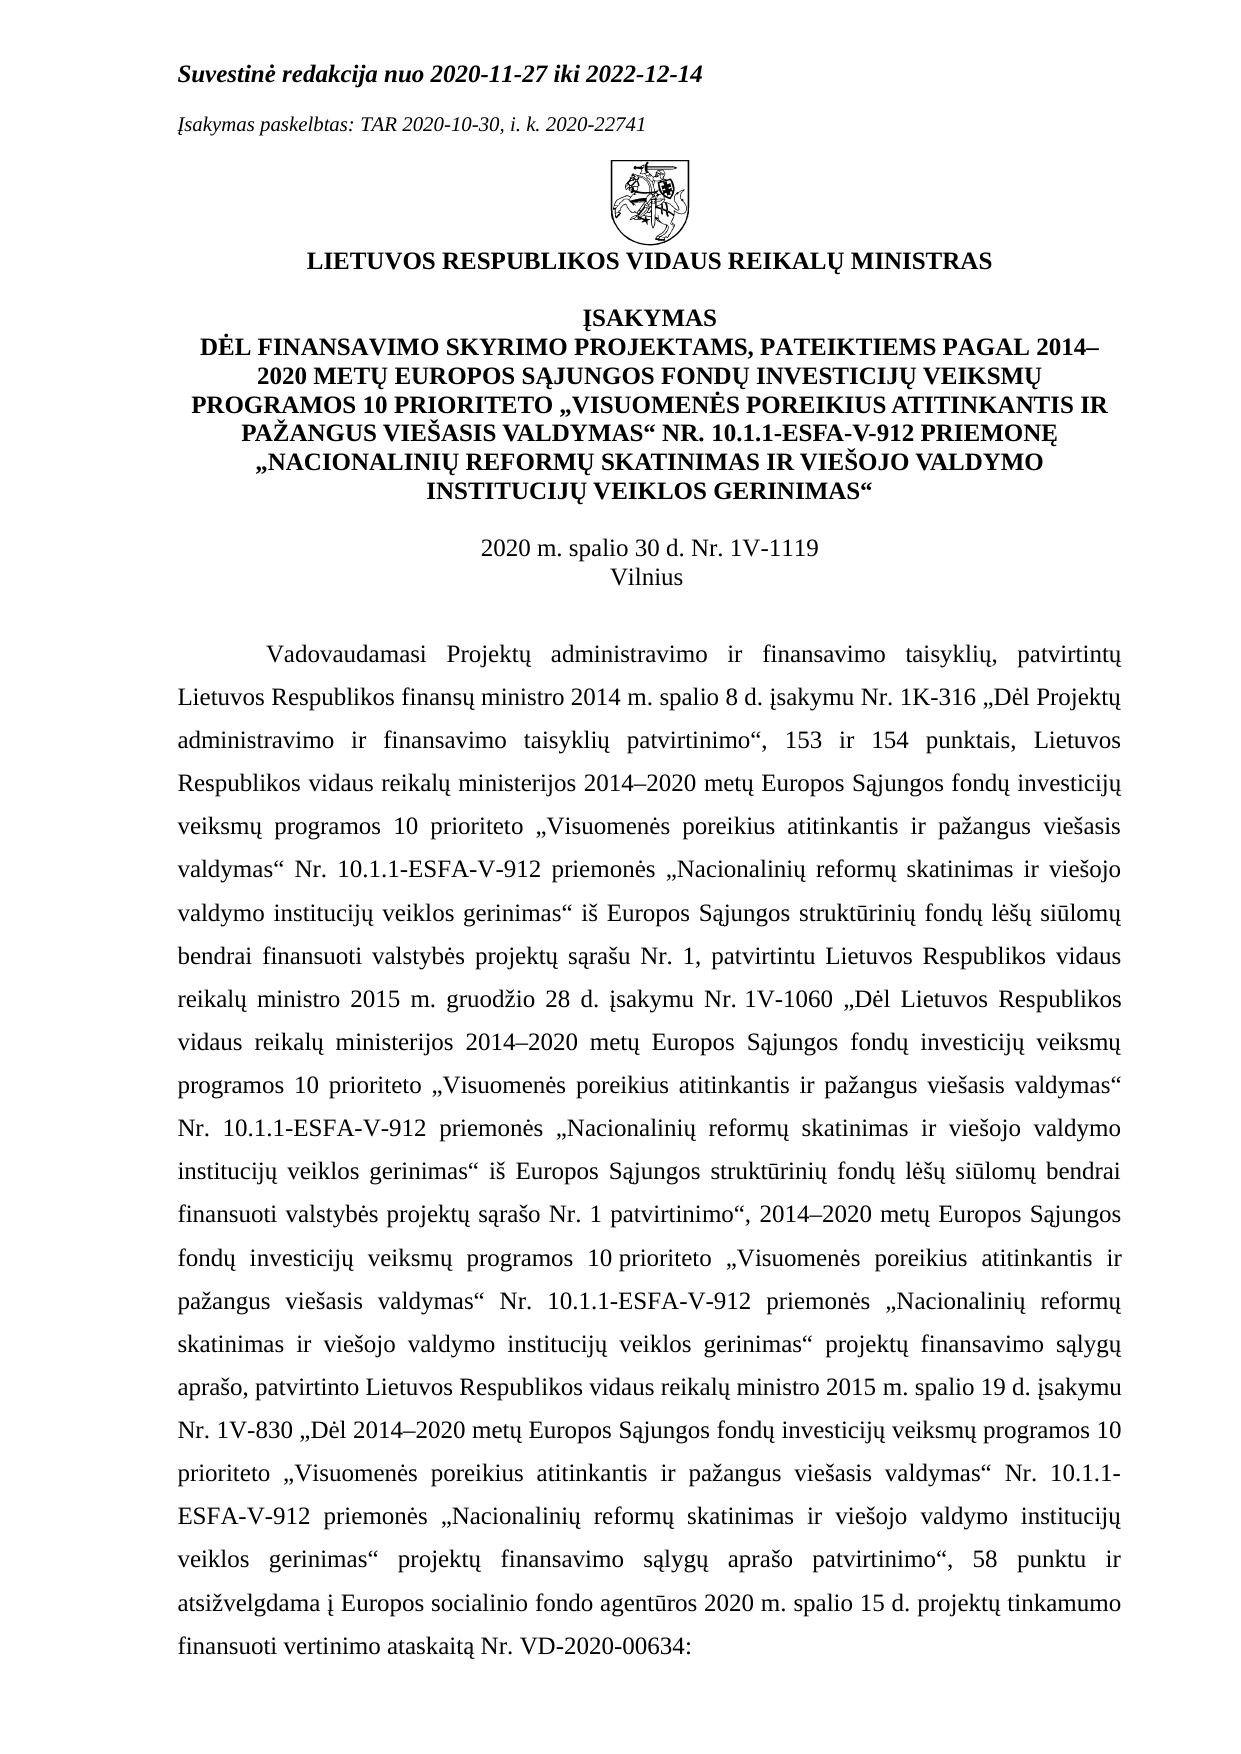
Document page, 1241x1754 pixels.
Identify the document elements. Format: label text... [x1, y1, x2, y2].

text LIETUVOS RESPUBLIKOS VIDAUS REIKALŲ MINISTRAS [177, 246, 1122, 275]
text ĮSAKYMAS [177, 303, 1122, 332]
text DĖL FINANSAVIMO SKYRIMO PROJEKTAMS, PATEIKTIEMS PAGAL 2014–2020 METŲ EUROPOS SĄJUNGOS FONDŲ INVESTICIJŲ VEIKSMŲ PROGRAMOS 10 PRIORITETO „VISUOMENĖS POREIKIUS ATITINKANTIS IR PAŽANGUS VIEŠASIS VALDYMAS“ NR. 10.1.1-ESFA-V-912 PRIEMONĘ „NACIONALINIŲ REFORMŲ SKATINIMAS IR VIEŠOJO VALDYMO INSTITUCIJŲ VEIKLOS GERINIMAS“ [177, 332, 1122, 505]
text Įsakymas paskelbtas: TAR 2020-10-30, i. k. 2020-22741 [177, 112, 1122, 136]
text Vadovaudamasi Projektų administravimo ir finansavimo taisyklių, patvirtintų Lietuvos Respublikos finansų ministro 2014 m. spalio 8 d. įsakymu Nr. 1K-316 „Dėl Projektų administravimo ir finansavimo taisyklių patvirtinimo“, 153 ir 154 punktais, Lietuvos Respublikos vidaus reikalų ministerijos 2014–2020 metų Europos Sąjungos fondų investicijų veiksmų programos 10 prioriteto „Visuomenės poreikius atitinkantis ir pažangus viešasis valdymas“ Nr. 10.1.1-ESFA-V-912 priemonės „Nacionalinių reformų skatinimas ir viešojo valdymo institucijų veiklos gerinimas“ iš Europos Sąjungos struktūrinių fondų lėšų siūlomų bendrai finansuoti valstybės projektų sąrašu Nr. 1, patvirtintu Lietuvos Respublikos vidaus reikalų ministro 2015 m. gruodžio 28 d. įsakymu Nr. 1V-1060 „Dėl Lietuvos Respublikos vidaus reikalų ministerijos 2014–2020 metų Europos Sąjungos fondų investicijų veiksmų programos 10 prioriteto „Visuomenės poreikius atitinkantis ir pažangus viešasis valdymas“ Nr. 10.1.1-ESFA-V-912 priemonės „Nacionalinių reformų skatinimas ir viešojo valdymo institucijų veiklos gerinimas“ iš Europos Sąjungos struktūrinių fondų lėšų siūlomų bendrai finansuoti valstybės projektų sąrašo Nr. 1 patvirtinimo“, 2014–2020 metų Europos Sąjungos fondų investicijų veiksmų programos 10 prioriteto „Visuomenės poreikius atitinkantis ir pažangus viešasis valdymas“ Nr. 10.1.1-ESFA-V-912 priemonės „Nacionalinių reformų skatinimas ir viešojo valdymo institucijų veiklos gerinimas“ projektų finansavimo sąlygų aprašo, patvirtinto Lietuvos Respublikos vidaus reikalų ministro 2015 m. spalio 19 d. įsakymu Nr. 1V-830 „Dėl 2014–2020 metų Europos Sąjungos fondų investicijų veiksmų programos 10 prioriteto „Visuomenės poreikius atitinkantis ir pažangus viešasis valdymas“ Nr. 10.1.1-ESFA-V-912 priemonės „Nacionalinių reformų skatinimas ir viešojo valdymo institucijų veiklos gerinimas“ projektų finansavimo sąlygų aprašo patvirtinimo“, 58 punktu ir atsižvelgdama į Europos socialinio fondo agentūros 2020 m. spalio 15 d. projektų tinkamumo finansuoti vertinimo ataskaitą Nr. VD-2020-00634: [177, 639, 1122, 1659]
text 2020 m. spalio 30 d. Nr. 1V-1119 [177, 533, 1122, 562]
text Vilnius [177, 562, 1122, 591]
text Suvestinė redakcija nuo 2020-11-27 iki 2022-12-14 [177, 59, 1122, 88]
